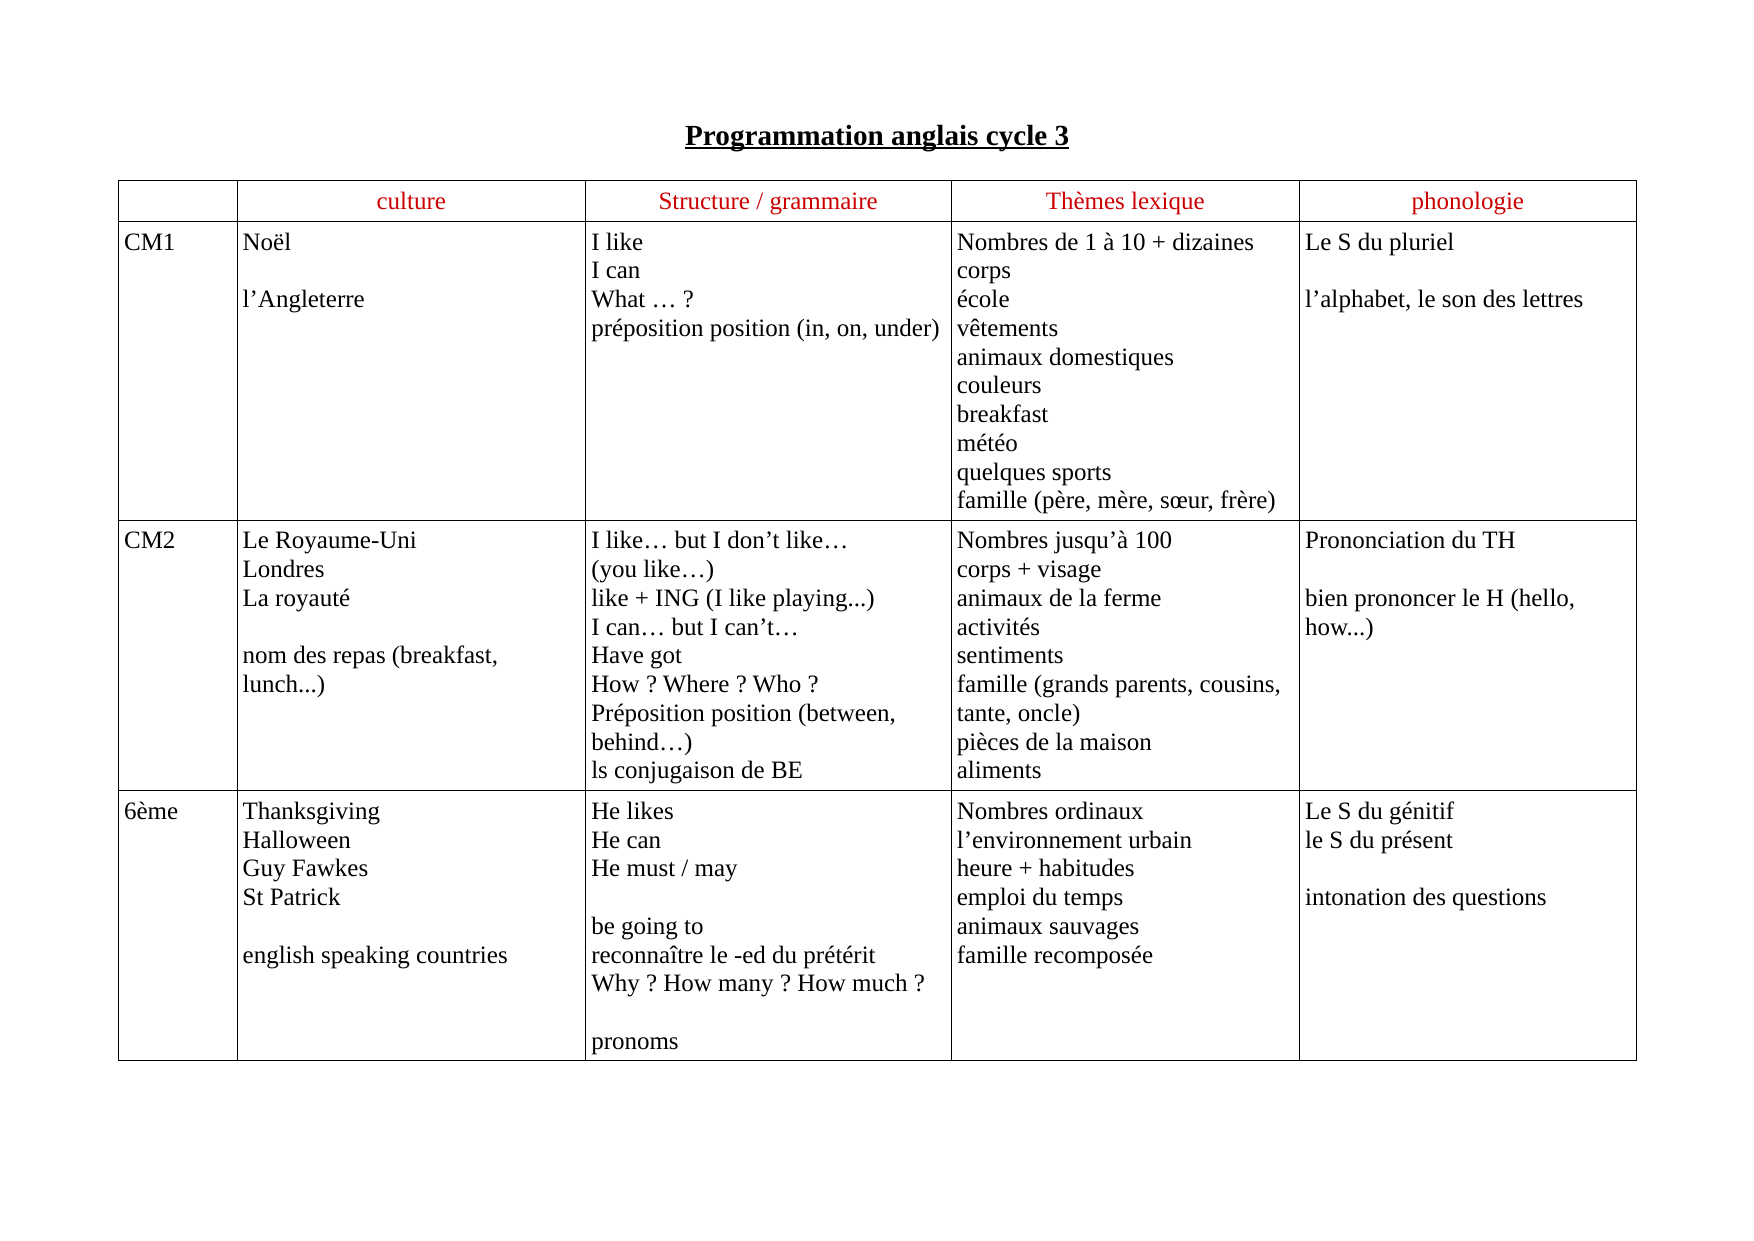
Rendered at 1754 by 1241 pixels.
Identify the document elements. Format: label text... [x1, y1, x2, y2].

text Programmation anglais cycle 3 [118, 118, 1636, 152]
table_header Structure / grammaire [586, 181, 951, 221]
table_cell He likes He can He must / may be going to reconnaître le -ed du prétérit Why ? How many ? How much ? pronoms [586, 791, 951, 1060]
table_cell I like I can What … ? préposition position (in, on, under) [586, 222, 951, 520]
table_cell Le S du génitif le S du présent intonation des questions [1300, 791, 1636, 1060]
table_cell CM1 [119, 222, 237, 520]
table_cell I like… but I don’t like… (you like…) like + ING (I like playing...) I can… but I can’t… Have got How ? Where ? Who ? Préposition position (between, behind…) ls conjugaison de BE [586, 521, 951, 790]
table_header phonologie [1300, 181, 1636, 221]
table_header Thèmes lexique [952, 181, 1299, 221]
table_cell Nombres jusqu’à 100 corps + visage animaux de la ferme activités sentiments famille (grands parents, cousins, tante, oncle) pièces de la maison aliments [952, 521, 1299, 790]
table_cell Le S du pluriel l’alphabet, le son des lettres [1300, 222, 1636, 520]
table_cell Noël l’Angleterre [238, 222, 585, 520]
table_cell Nombres ordinaux l’environnement urbain heure + habitudes emploi du temps animaux sauvages famille recomposée [952, 791, 1299, 1060]
table_cell Le Royaume-Uni Londres La royauté nom des repas (breakfast, lunch...) [238, 521, 585, 790]
table_cell 6ème [119, 791, 237, 1060]
table_cell Nombres de 1 à 10 + dizaines corps école vêtements animaux domestiques couleurs breakfast météo quelques sports famille (père, mère, sœur, frère) [952, 222, 1299, 520]
table_header culture [238, 181, 585, 221]
table_cell Thanksgiving Halloween Guy Fawkes St Patrick english speaking countries [238, 791, 585, 1060]
table_cell Prononciation du TH bien prononcer le H (hello, how...) [1300, 521, 1636, 790]
table_cell CM2 [119, 521, 237, 790]
table_header [119, 181, 237, 221]
